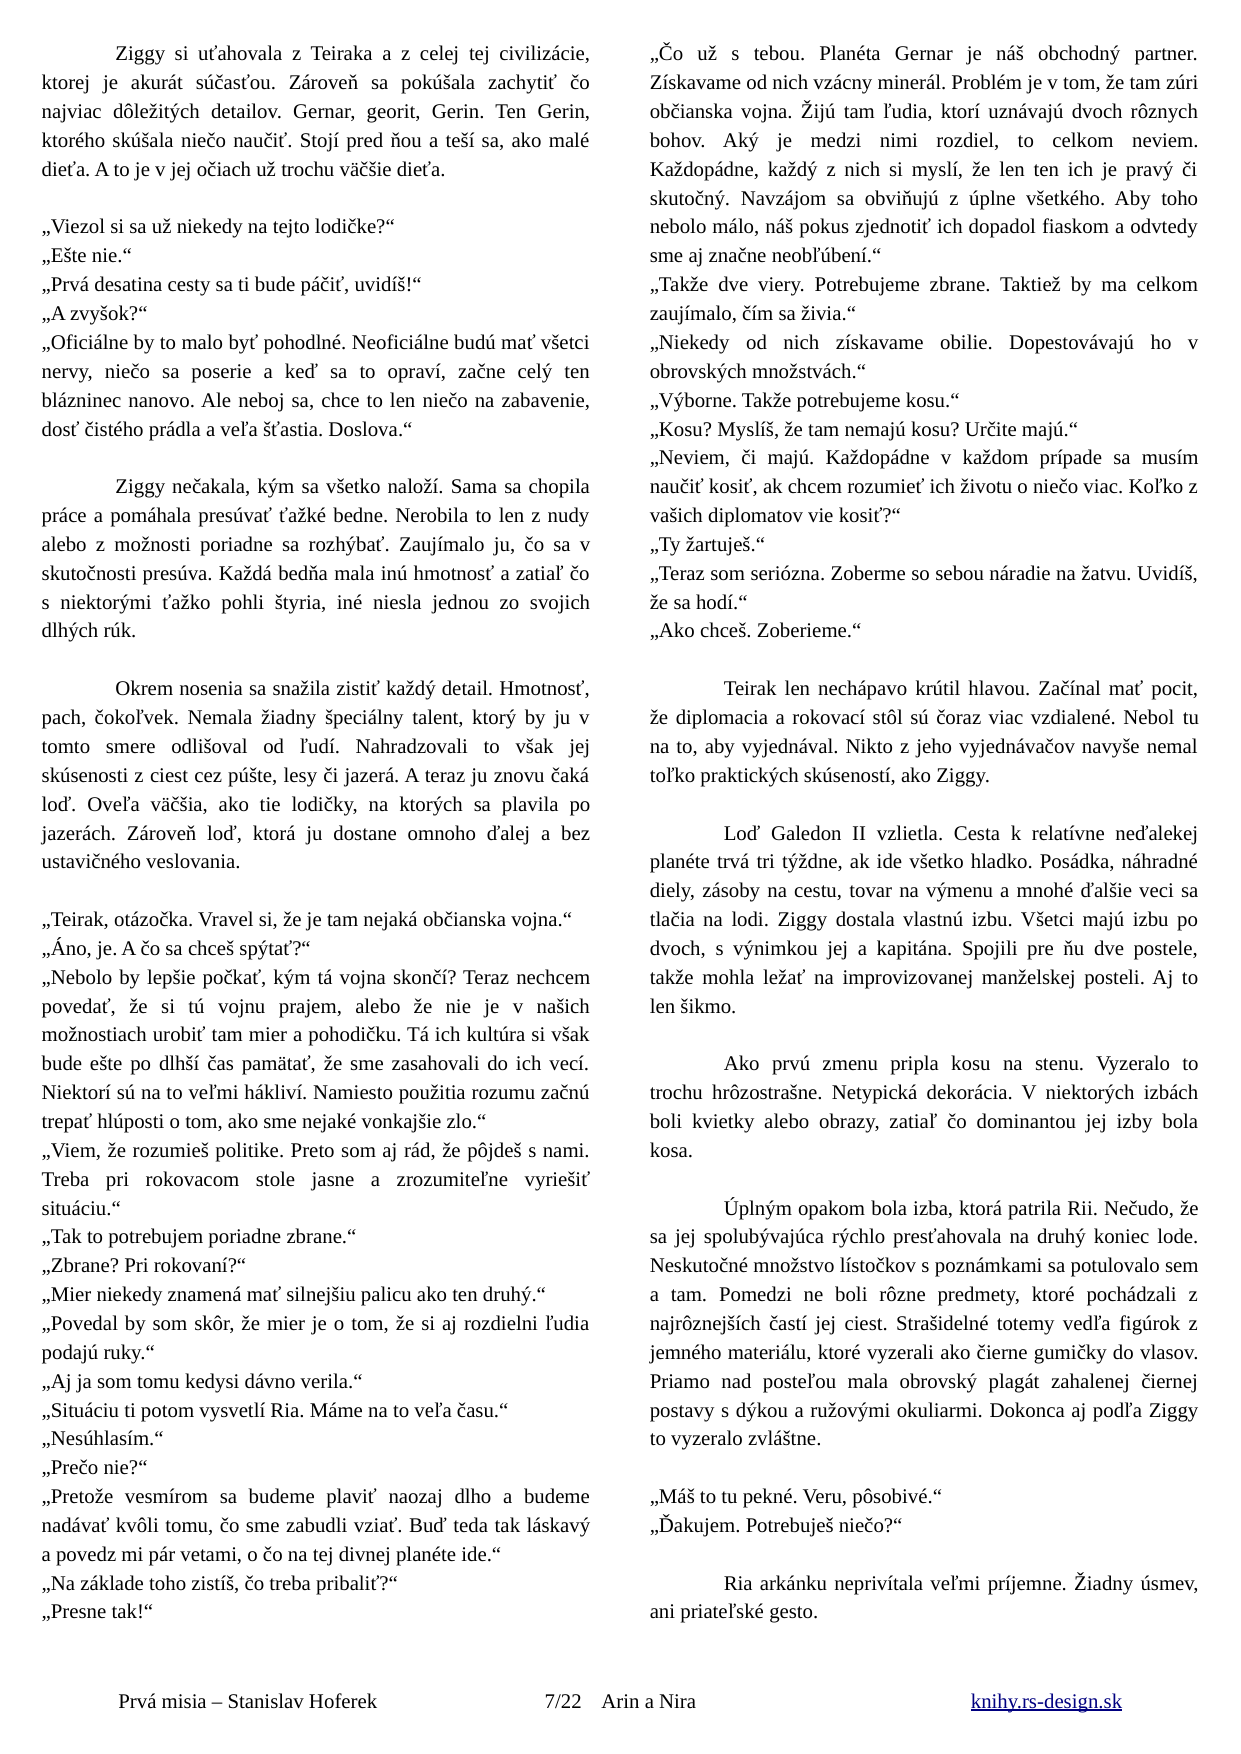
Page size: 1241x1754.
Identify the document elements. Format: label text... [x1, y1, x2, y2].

text „Kosu? Myslíš, že tam nemajú kosu? Určite majú.“ [649, 416, 1199, 441]
text „Prvá desatina cesty sa ti bude páčiť, uvidíš!“ [41, 272, 591, 296]
text „Situáciu ti potom vysvetlí Ria. Máme na to veľa času.“ [41, 1397, 591, 1422]
text „Viem, že rozumieš politike. Preto som aj rád, že pôjdeš s nami. Treba pri rokovacom stole jasne a zrozumiteľne vyriešiť situáciu.“ [41, 1138, 591, 1219]
text „Ešte nie.“ [41, 243, 591, 267]
text „Ako chceš. Zoberieme.“ [649, 618, 1199, 642]
text „Viezol si sa už niekedy na tejto lodičke?“ [41, 214, 591, 238]
text „Výborne. Takže potrebujeme kosu.“ [649, 388, 1199, 412]
text Ziggy nečakala, kým sa všetko naloží. Sama sa chopila práce a pomáhala presúvať ťažké bedne. Nerobila to len z nudy alebo z možnosti poriadne sa rozhýbať. Zaujímalo ju, čo sa v skutočnosti presúva. Každá bedňa mala inú hmotnosť a zatiaľ čo s niektorými ťažko pohli štyria, iné niesla jednou zo svojich dlhých rúk. [41, 474, 591, 642]
text „Aj ja som tomu kedysi dávno verila.“ [41, 1369, 591, 1393]
text „Nesúhlasím.“ [41, 1426, 591, 1450]
text „Máš to tu pekné. Veru, pôsobivé.“ [649, 1484, 1199, 1508]
text „Ty žartuješ.“ [649, 532, 1199, 556]
text „A zvyšok?“ [41, 301, 591, 325]
text „Ďakujem. Potrebuješ niečo?“ [649, 1513, 1199, 1537]
text „Nebolo by lepšie počkať, kým tá vojna skončí? Teraz nechcem povedať, že si tú vojnu prajem, alebo že nie je v našich možnostiach urobiť tam mier a pohodičku. Tá ich kultúra si však bude ešte po dlhší čas pamätať, že sme zasahovali do ich vecí. Niektorí sú na to veľmi hákliví. Namiesto použitia rozumu začnú trepať hlúposti o tom, ako sme nejaké vonkajšie zlo.“ [41, 965, 591, 1133]
text „Prečo nie?“ [41, 1455, 591, 1479]
text „Mier niekedy znamená mať silnejšiu palicu ako ten druhý.“ [41, 1282, 591, 1306]
text „Neviem, či majú. Každopádne v každom prípade sa musím naučiť kosiť, ak chcem rozumieť ich životu o niečo viac. Koľko z vašich diplomatov vie kosiť?“ [649, 445, 1199, 527]
text Ria arkánku neprivítala veľmi príjemne. Žiadny úsmev, ani priateľské gesto. [649, 1571, 1199, 1623]
text „Pretože vesmírom sa budeme plaviť naozaj dlho a budeme nadávať kvôli tomu, čo sme zabudli vziať. Buď teda tak láskavý a povedz mi pár vetami, o čo na tej divnej planéte ide.“ [41, 1484, 591, 1566]
text „Oficiálne by to malo byť pohodlné. Neoficiálne budú mať všetci nervy, niečo sa poserie a keď sa to opraví, začne celý ten blázninec nanovo. Ale neboj sa, chce to len niečo na zabavenie, dosť čistého prádla a veľa šťastia. Doslova.“ [41, 330, 591, 441]
text „Presne tak!“ [41, 1599, 591, 1623]
text Úplným opakom bola izba, ktorá patrila Rii. Nečudo, že sa jej spolubývajúca rýchlo presťahovala na druhý koniec lode. Neskutočné množstvo lístočkov s poznámkami sa potulovalo sem a tam. Pomedzi ne boli rôzne predmety, ktoré pochádzali z najrôznejších častí jej ciest. Strašidelné totemy vedľa figúrok z jemného materiálu, ktoré vyzerali ako čierne gumičky do vlasov. Priamo nad posteľou mala obrovský plagát zahalenej čiernej postavy s dýkou a ružovými okuliarmi. Dokonca aj podľa Ziggy to vyzeralo zvláštne. [649, 1196, 1199, 1450]
text „Povedal by som skôr, že mier je o tom, že si aj rozdielni ľudia podajú ruky.“ [41, 1311, 591, 1364]
text „Teraz som seriózna. Zoberme so sebou náradie na žatvu. Uvidíš, že sa hodí.“ [649, 561, 1199, 614]
text „Niekedy od nich získavame obilie. Dopestovávajú ho v obrovských množstvách.“ [649, 330, 1199, 383]
text „Tak to potrebujem poriadne zbrane.“ [41, 1224, 591, 1248]
text Okrem nosenia sa snažila zistiť každý detail. Hmotnosť, pach, čokoľvek. Nemala žiadny špeciálny talent, ktorý by ju v tomto smere odlišoval od ľudí. Nahradzovali to však jej skúsenosti z ciest cez púšte, lesy či jazerá. A teraz ju znovu čaká loď. Oveľa väčšia, ako tie lodičky, na ktorých sa plavila po jazerách. Zároveň loď, ktorá ju dostane omnoho ďalej a bez ustavičného veslovania. [41, 676, 591, 873]
text „Áno, je. A čo sa chceš spýtať?“ [41, 936, 591, 960]
text „Čo už s tebou. Planéta Gernar je náš obchodný partner. Získavame od nich vzácny minerál. Problém je v tom, že tam zúri občianska vojna. Žijú tam ľudia, ktorí uznávajú dvoch rôznych bohov. Aký je medzi nimi rozdiel, to celkom neviem. Každopádne, každý z nich si myslí, že len ten ich je pravý či skutočný. Navzájom sa obviňujú z úplne všetkého. Aby toho nebolo málo, náš pokus zjednotiť ich dopadol fiaskom a odvtedy sme aj značne neobľúbení.“ [649, 41, 1199, 267]
text „Zbrane? Pri rokovaní?“ [41, 1253, 591, 1277]
text Teirak len nechápavo krútil hlavou. Začínal mať pocit, že diplomacia a rokovací stôl sú čoraz viac vzdialené. Nebol tu na to, aby vyjednával. Nikto z jeho vyjednávačov navyše nemal toľko praktických skúseností, ako Ziggy. [649, 676, 1199, 787]
text Ako prvú zmenu pripla kosu na stenu. Vyzeralo to trochu hrôzostrašne. Netypická dekorácia. V niektorých izbách boli kvietky alebo obrazy, zatiaľ čo dominantou jej izby bola kosa. [649, 1051, 1199, 1162]
text Ziggy si uťahovala z Teiraka a z celej tej civilizácie, ktorej je akurát súčasťou. Zároveň sa pokúšala zachytiť čo najviac dôležitých detailov. Gernar, georit, Gerin. Ten Gerin, ktorého skúšala niečo naučiť. Stojí pred ňou a teší sa, ako malé dieťa. A to je v jej očiach už trochu väčšie dieťa. [41, 41, 591, 181]
text Loď Galedon II vzlietla. Cesta k relatívne neďalekej planéte trvá tri týždne, ak ide všetko hladko. Posádka, náhradné diely, zásoby na cestu, tovar na výmenu a mnohé ďalšie veci sa tlačia na lodi. Ziggy dostala vlastnú izbu. Všetci majú izbu po dvoch, s výnimkou jej a kapitána. Spojili pre ňu dve postele, takže mohla ležať na improvizovanej manželskej posteli. Aj to len šikmo. [649, 820, 1199, 1018]
text „Takže dve viery. Potrebujeme zbrane. Taktiež by ma celkom zaujímalo, čím sa živia.“ [649, 272, 1199, 325]
text „Na základe toho zistíš, čo treba pribaliť?“ [41, 1571, 591, 1595]
text „Teirak, otázočka. Vravel si, že je tam nejaká občianska vojna.“ [41, 907, 591, 931]
